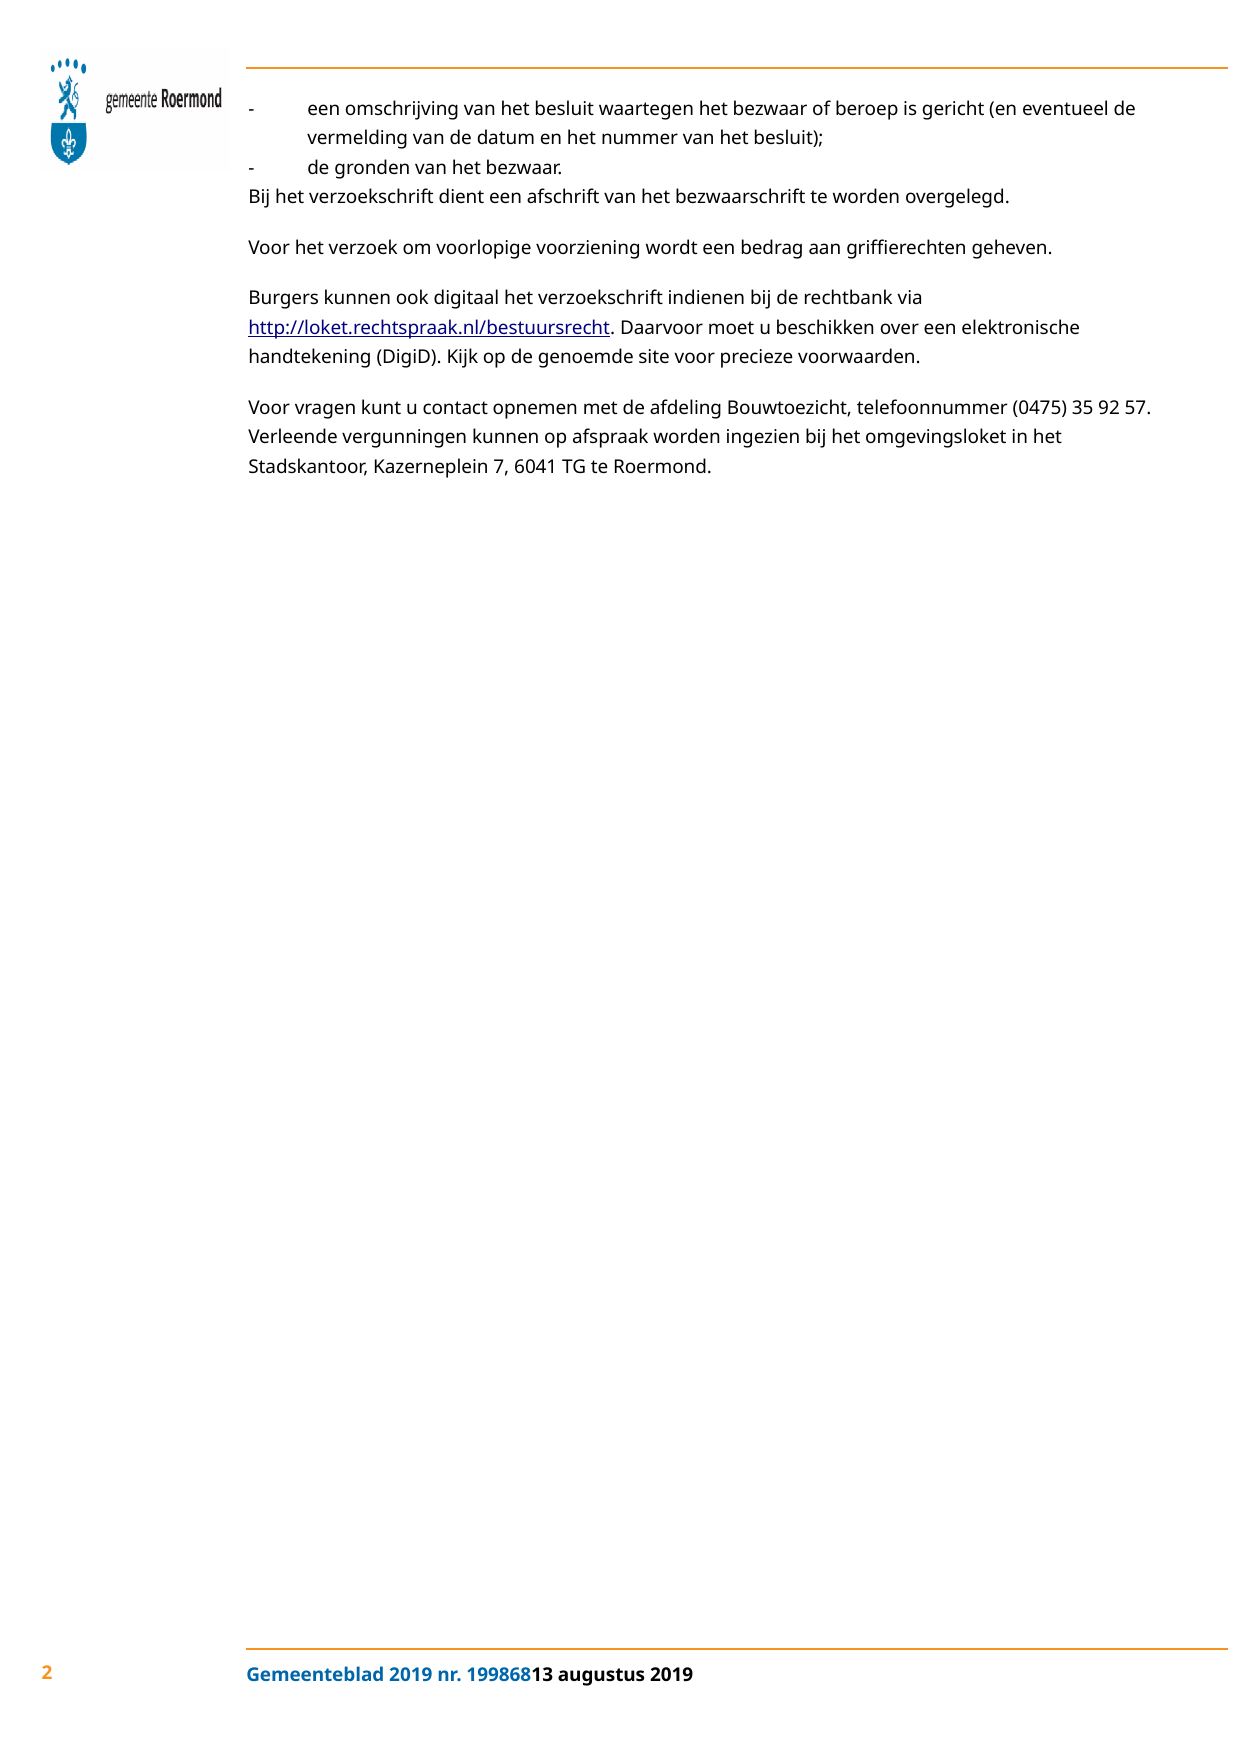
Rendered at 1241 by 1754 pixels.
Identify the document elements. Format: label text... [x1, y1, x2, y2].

text Bij het verzoekschrift dient een afschrift van het bezwaarschrift te worden overgelegd. [248, 183, 1152, 209]
text Burgers kunnen ook digitaal het verzoekschrift indienen bij de rechtbank via http://loket.rechtspraak.nl/bestuursrecht. Daarvoor moet u beschikken over een elektronische handtekening (DigiD). Kijk op de genoemde site voor precieze voorwaarden. [248, 284, 1152, 369]
text Voor vragen kunt u contact opnemen met de afdeling Bouwtoezicht, telefoonnummer (0475) 35 92 57. Verleende vergunningen kunnen op afspraak worden ingezien bij het omgevingsloket in het Stadskantoor, Kazerneplein 7, 6041 TG te Roermond. [248, 394, 1152, 479]
picture [41, 47, 231, 172]
list de gronden van het bezwaar. [248, 154, 1152, 180]
list een omschrijving van het besluit waartegen het bezwaar of beroep is gericht (en eventueel de vermelding van de datum en het nummer van het besluit); [248, 95, 1152, 150]
text Voor het verzoek om voorlopige voorziening wordt een bedrag aan griffierechten geheven. [248, 234, 1152, 260]
